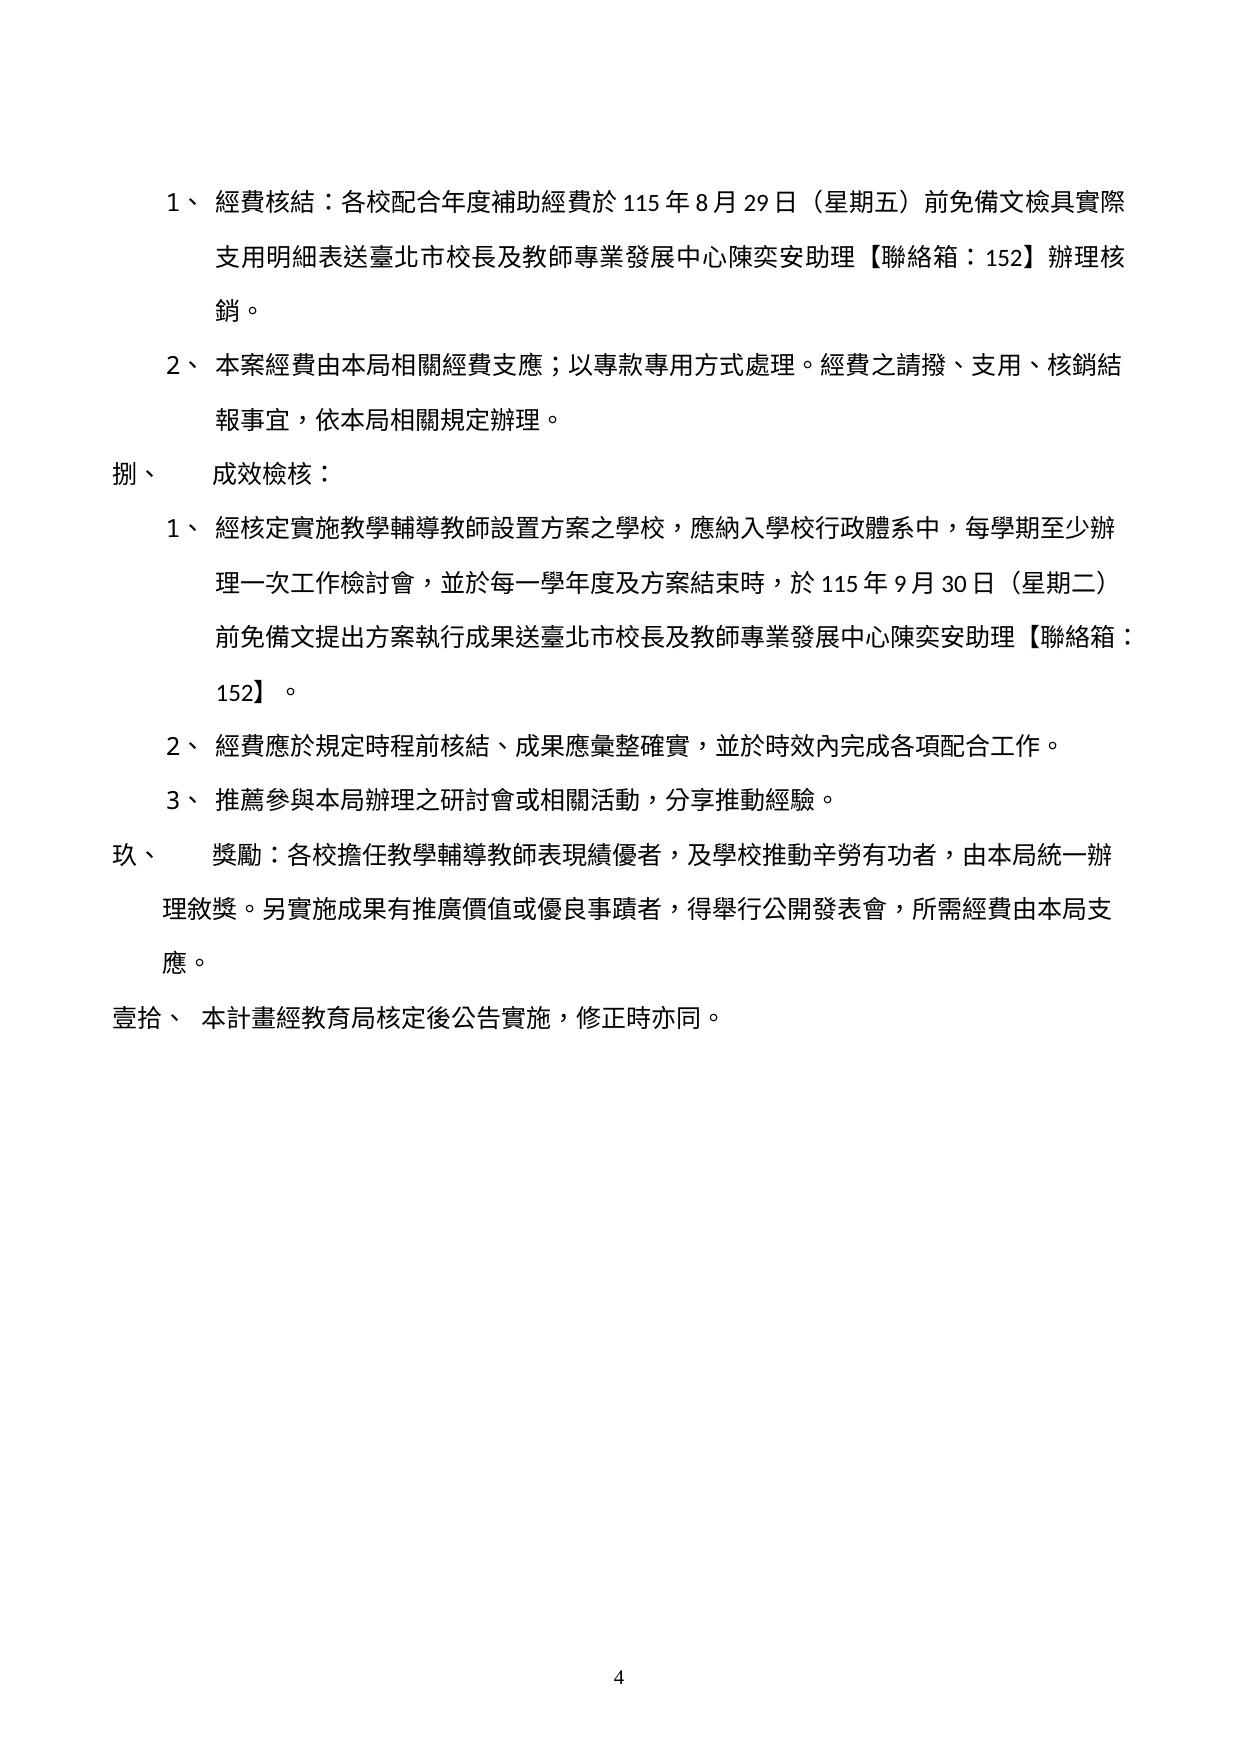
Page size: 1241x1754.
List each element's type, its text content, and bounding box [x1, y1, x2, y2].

list 成效檢核： [112, 454, 1125, 491]
list 推薦參與本局辦理之研討會或相關活動，分享推動經驗。 [165, 781, 1125, 817]
list 經費應於規定時程前核結、成果應彙整確實，並於時效內完成各項配合工作。 [165, 726, 1125, 763]
list 本案經費由本局相關經費支應；以專款專用方式處理。經費之請撥、支用、核銷結報事宜，依本局相關規定辦理。 [165, 346, 1125, 436]
list 獎勵：各校擔任教學輔導教師表現績優者，及學校推動辛勞有功者，由本局統一辦理敘獎。另實施成果有推廣價值或優良事蹟者，得舉行公開發表會，所需經費由本局支應。 [112, 835, 1125, 980]
list 本計畫經教育局核定後公告實施，修正時亦同。 [112, 998, 1125, 1034]
list 經費核結：各校配合年度補助經費於115年8月29日（星期五）前免備文檢具實際支用明細表送臺北市校長及教師專業發展中心陳奕安助理【聯絡箱：152】辦理核銷。 [165, 183, 1125, 328]
list 經核定實施教學輔導教師設置方案之學校，應納入學校行政體系中，每學期至少辦理一次工作檢討會，並於每一學年度及方案結束時，於115年9月30日（星期二）前免備文提出方案執行成果送臺北市校長及教師專業發展中心陳奕安助理【聯絡箱：152】。 [165, 509, 1125, 708]
